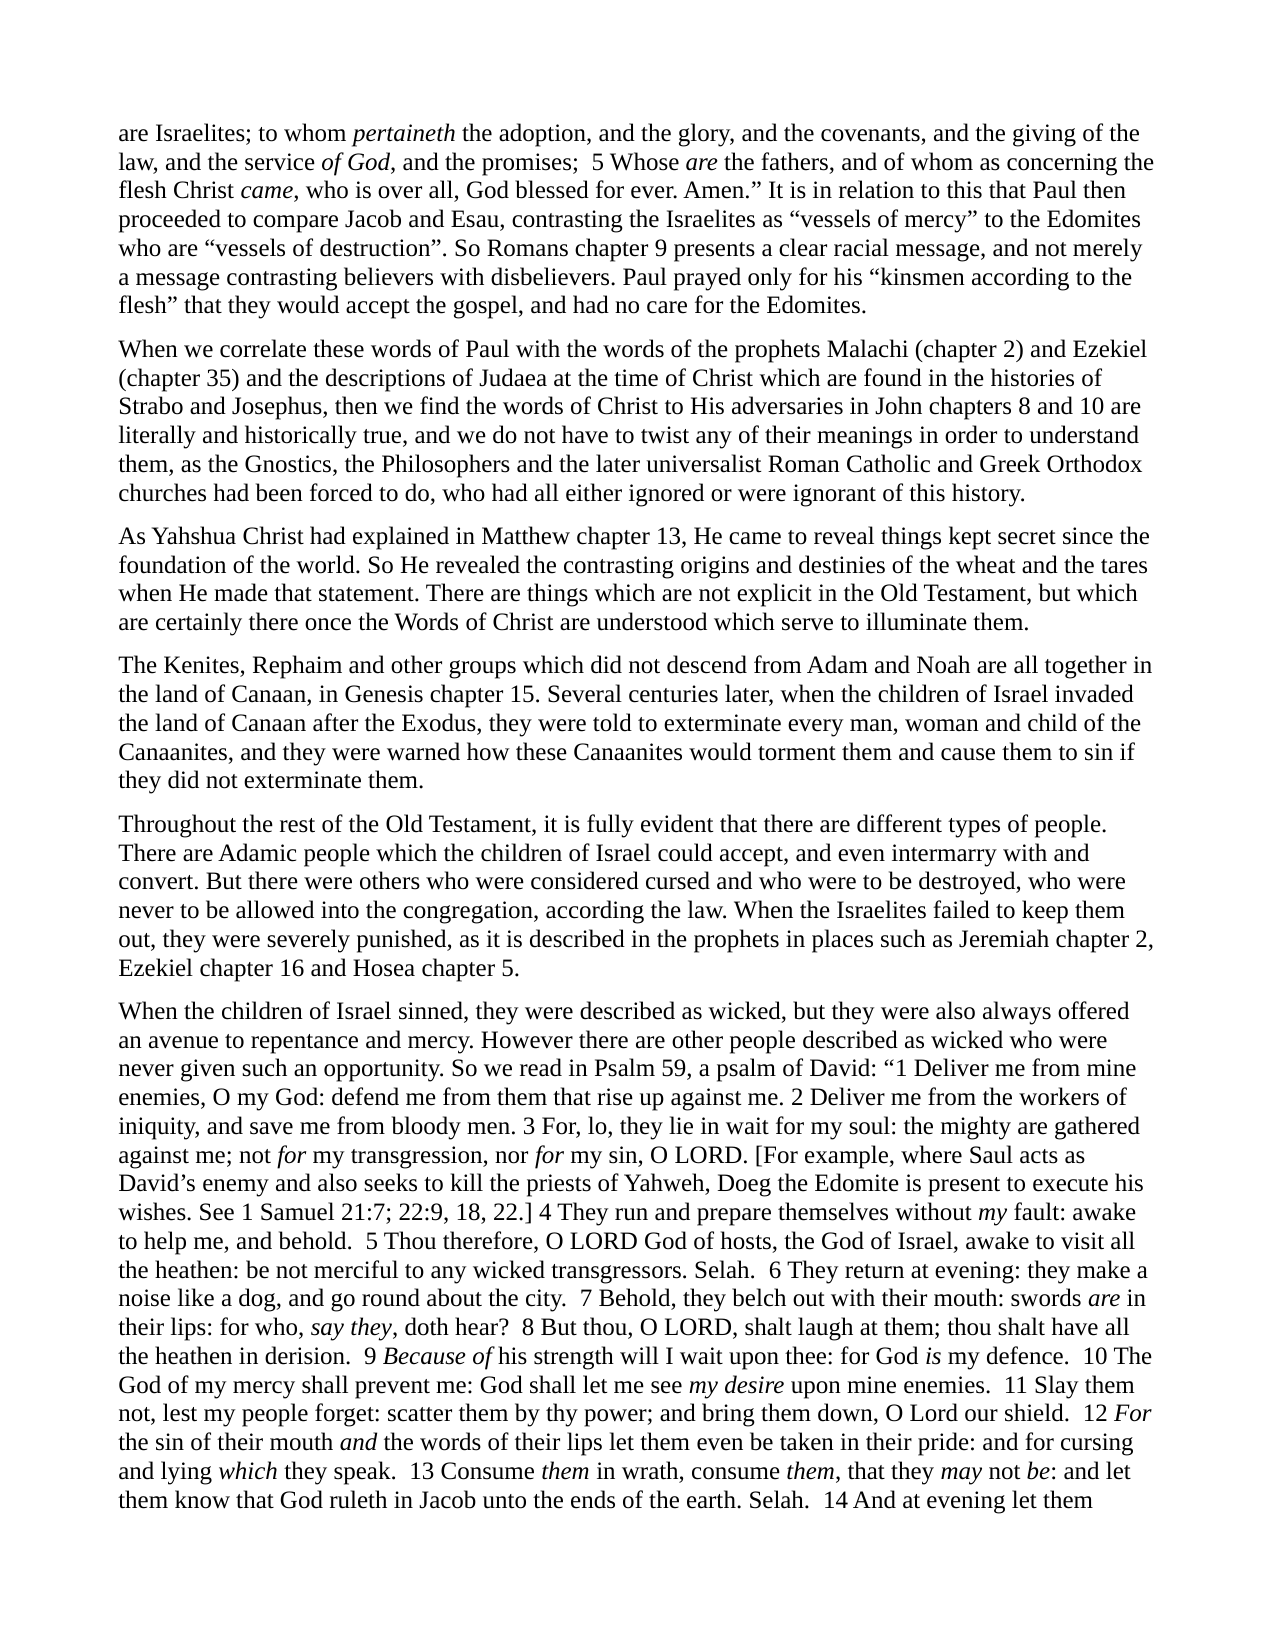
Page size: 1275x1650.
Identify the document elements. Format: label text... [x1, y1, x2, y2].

text When the children of Israel sinned, they were described as wicked, but they were also always offered an avenue to repentance and mercy. However there are other people described as wicked who were never given such an opportunity. So we read in Psalm 59, a psalm of David: “1 Deliver me from mine enemies, O my God: defend me from them that rise up against me. 2 Deliver me from the workers of iniquity, and save me from bloody men. 3 For, lo, they lie in wait for my soul: the mighty are gathered against me; not for my transgression, nor for my sin, O LORD. [For example, where Saul acts as David’s enemy and also seeks to kill the priests of Yahweh, Doeg the Edomite is present to execute his wishes. See 1 Samuel 21:7; 22:9, 18, 22.] 4 They run and prepare themselves without my fault: awake to help me, and behold. 5 Thou therefore, O LORD God of hosts, the God of Israel, awake to visit all the heathen: be not merciful to any wicked transgressors. Selah. 6 They return at evening: they make a noise like a dog, and go round about the city. 7 Behold, they belch out with their mouth: swords are in their lips: for who, say they, doth hear? 8 But thou, O LORD, shalt laugh at them; thou shalt have all the heathen in derision. 9 Because of his strength will I wait upon thee: for God is my defence. 10 The God of my mercy shall prevent me: God shall let me see my desire upon mine enemies. 11 Slay them not, lest my people forget: scatter them by thy power; and bring them down, O Lord our shield. 12 For the sin of their mouth and the words of their lips let them even be taken in their pride: and for cursing and lying which they speak. 13 Consume them in wrath, consume them, that they may not be: and let them know that God ruleth in Jacob unto the ends of the earth. Selah. 14 And at evening let them [118, 996, 1157, 1513]
text are Israelites; to whom pertaineth the adoption, and the glory, and the covenants, and the giving of the law, and the service of God, and the promises; 5 Whose are the fathers, and of whom as concerning the flesh Christ came, who is over all, God blessed for ever. Amen.” It is in relation to this that Paul then proceeded to compare Jacob and Esau, contrasting the Israelites as “vessels of mercy” to the Edomites who are “vessels of destruction”. So Romans chapter 9 presents a clear racial message, and not merely a message contrasting believers with disbelievers. Paul prayed only for his “kinsmen according to the flesh” that they would accept the gospel, and had no care for the Edomites. [118, 118, 1157, 319]
text As Yahshua Christ had explained in Matthew chapter 13, He came to reveal things kept secret since the foundation of the world. So He revealed the contrasting origins and destinies of the wheat and the tares when He made that statement. There are things which are not explicit in the Old Testament, but which are certainly there once the Words of Christ are understood which serve to illuminate them. [118, 521, 1157, 636]
text The Kenites, Rephaim and other groups which did not descend from Adam and Noah are all together in the land of Canaan, in Genesis chapter 15. Several centuries later, when the children of Israel invaded the land of Canaan after the Exodus, they were told to exterminate every man, woman and child of the Canaanites, and they were warned how these Canaanites would torment them and cause them to sin if they did not exterminate them. [118, 651, 1157, 794]
text When we correlate these words of Paul with the words of the prophets Malachi (chapter 2) and Ezekiel (chapter 35) and the descriptions of Judaea at the time of Christ which are found in the histories of Strabo and Josephus, then we find the words of Christ to His adversaries in John chapters 8 and 10 are literally and historically true, and we do not have to twist any of their meanings in order to understand them, as the Gnostics, the Philosophers and the later universalist Roman Catholic and Greek Orthodox churches had been forced to do, who had all either ignored or were ignorant of this history. [118, 334, 1157, 506]
text Throughout the rest of the Old Testament, it is fully evident that there are different types of people. There are Adamic people which the children of Israel could accept, and even intermarry with and convert. But there were others who were considered cursed and who were to be destroyed, who were never to be allowed into the congregation, according the law. When the Israelites failed to keep them out, they were severely punished, as it is described in the prophets in places such as Jeremiah chapter 2, Ezekiel chapter 16 and Hosea chapter 5. [118, 809, 1157, 981]
